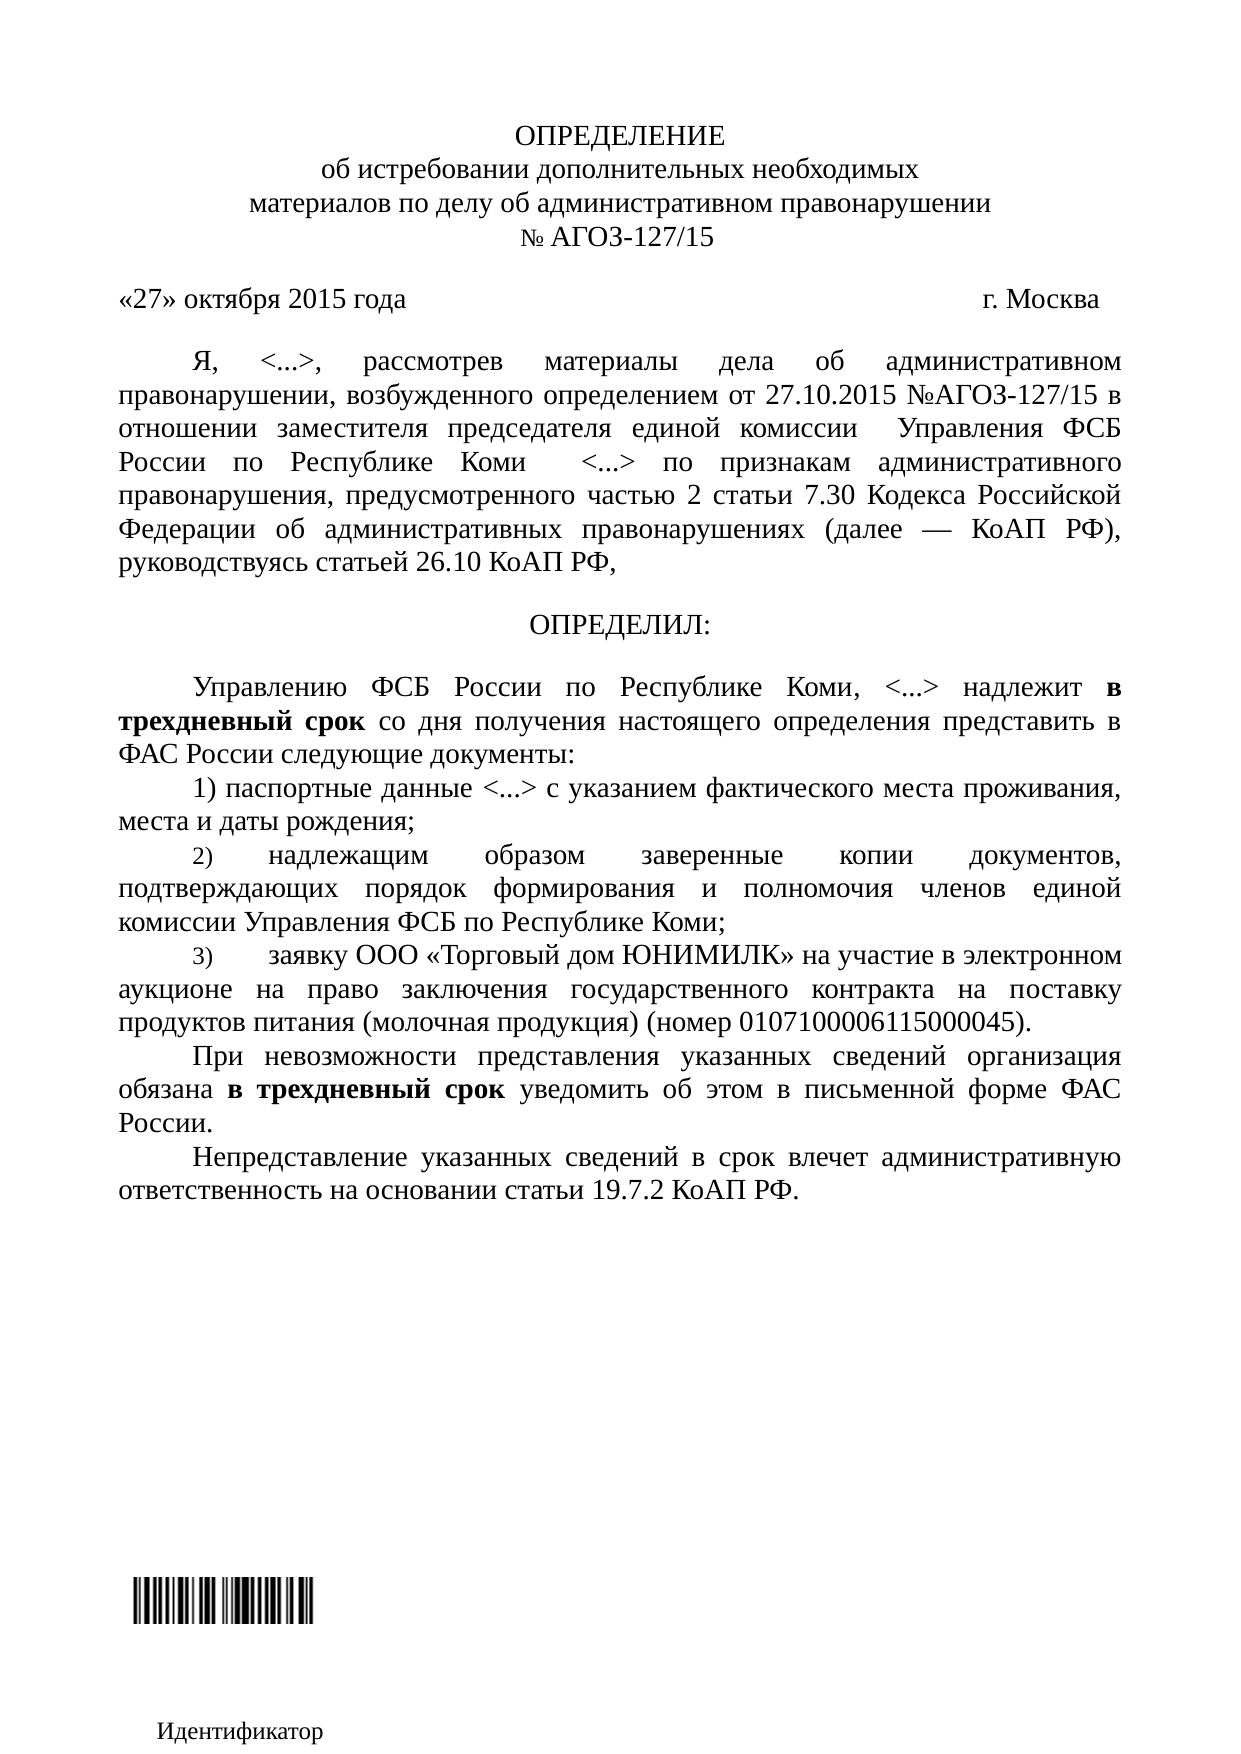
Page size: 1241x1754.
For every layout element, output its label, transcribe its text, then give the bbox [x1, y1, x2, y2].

text ОПРЕДЕЛИЛ: [118, 607, 1122, 640]
picture [118, 1577, 331, 1624]
list заявку ООО «Торговый дом ЮНИМИЛК» на участие в электронном аукционе на право заключения государственного контракта на поставку продуктов питания (молочная продукция) (номер 0107100006115000045). [118, 937, 1122, 1038]
text ОПРЕДЕЛЕНИЕ [118, 118, 1122, 152]
text При невозможности представления указанных сведений организация обязана в трехдневный срок уведомить об этом в письменной форме ФАС России. [118, 1038, 1122, 1139]
text «27» октября 2015 года г. Москва [118, 281, 1122, 314]
text материалов по делу об административном правонарушении [118, 185, 1122, 219]
list надлежащим образом заверенные копии документов, подтверждающих порядок формирования и полномочия членов единой комиссии Управления ФСБ по Республике Коми; [118, 837, 1122, 937]
text об истребовании дополнительных необходимых [118, 152, 1122, 185]
text Управлению ФСБ России по Республике Коми, <...> надлежит в трехдневный срок со дня получения настоящего определения представить в ФАС России следующие документы: [118, 669, 1122, 770]
text 1) паспортные данные <...> с указанием фактического места проживания, места и даты рождения; [118, 770, 1122, 837]
text Непредставление указанных сведений в срок влечет административную ответственность на основании статьи 19.7.2 КоАП РФ. [118, 1139, 1122, 1206]
text № АГОЗ-127/15 [118, 219, 1122, 252]
text Я, <...>, рассмотрев материалы дела об административном правонарушении, возбужденного определением от 27.10.2015 №АГОЗ-127/15 в отношении заместителя председателя единой комиссии Управления ФСБ России по Республике Коми <...> по признакам административного правонарушения, предусмотренного частью 2 статьи 7.30 Кодекса Российской Федерации об административных правонарушениях (далее — КоАП РФ), руководствуясь статьей 26.10 КоАП РФ, [118, 343, 1122, 578]
